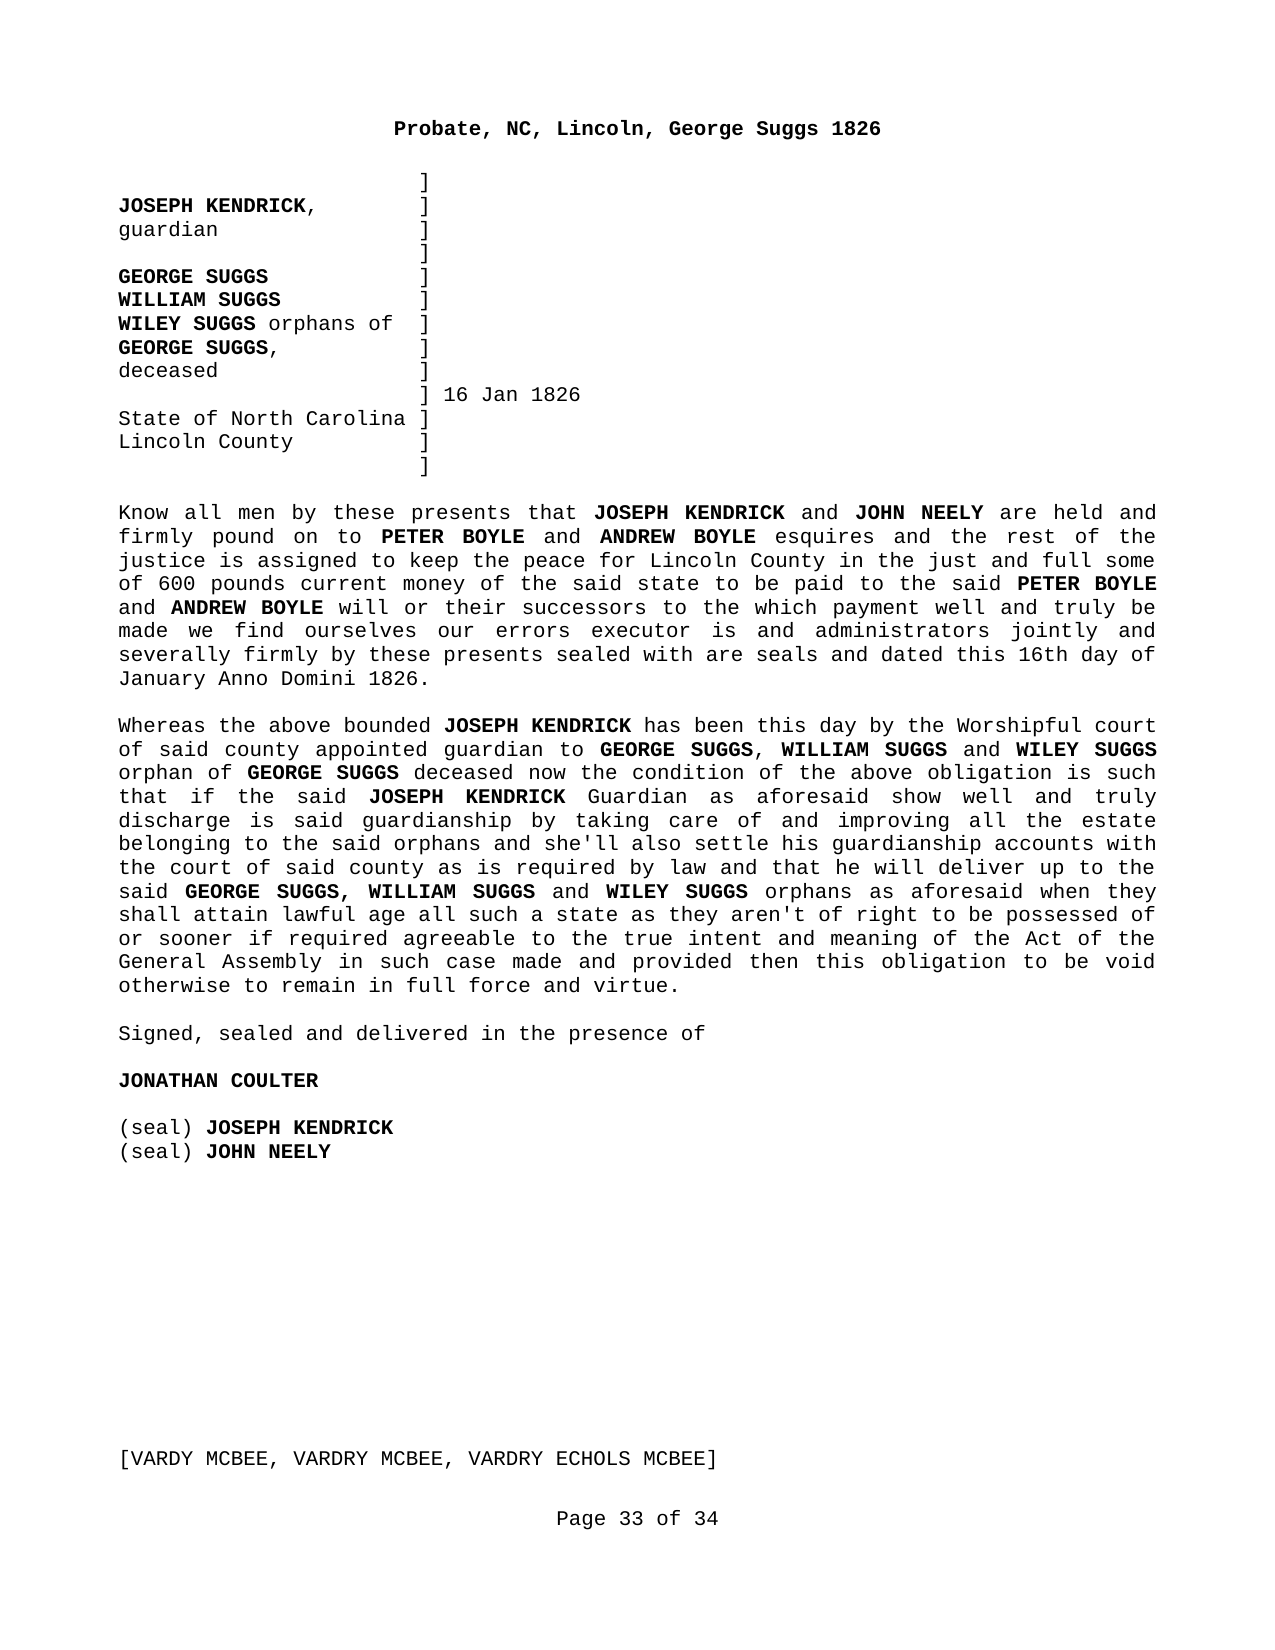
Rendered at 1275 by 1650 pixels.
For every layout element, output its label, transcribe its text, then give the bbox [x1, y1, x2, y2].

text [VARDY MCBEE, VARDRY MCBEE, VARDRY ECHOLS MCBEE] [118, 1448, 1157, 1472]
text Know all men by these presents that JOSEPH KENDRICK and JOHN NEELY are held and firmly pound on to PETER BOYLE and ANDREW BOYLE esquires and the rest of the justice is assigned to keep the peace for Lincoln County in the just and full some of 600 pounds current money of the said state to be paid to the said PETER BOYLE and ANDREW BOYLE will or their successors to the which payment well and truly be made we find ourselves our errors executor is and administrators jointly and severally firmly by these presents sealed with are seals and dated this 16th day of January Anno Domini 1826. [118, 502, 1157, 691]
text GEORGE SUGGS ] [118, 266, 1157, 289]
text State of North Carolina ] [118, 408, 1157, 431]
text (seal) JOSEPH KENDRICK [118, 1117, 1157, 1141]
text Signed, sealed and delivered in the presence of [118, 1022, 1157, 1046]
text (seal) JOHN NEELY [118, 1141, 1157, 1164]
text WILLIAM SUGGS ] [118, 289, 1157, 313]
text JONATHAN COULTER [118, 1070, 1157, 1093]
text deceased ] [118, 360, 1157, 384]
text GEORGE SUGGS, ] [118, 337, 1157, 360]
text Lincoln County ] [118, 431, 1157, 455]
text JOSEPH KENDRICK, ] [118, 195, 1157, 218]
text ] [118, 242, 1157, 266]
text ] 16 Jan 1826 [118, 384, 1157, 408]
text guardian ] [118, 218, 1157, 242]
text ] [118, 455, 1157, 479]
text WILEY SUGGS orphans of ] [118, 313, 1157, 337]
text Whereas the above bounded JOSEPH KENDRICK has been this day by the Worshipful court of said county appointed guardian to GEORGE SUGGS, WILLIAM SUGGS and WILEY SUGGS orphan of GEORGE SUGGS deceased now the condition of the above obligation is such that if the said JOSEPH KENDRICK Guardian as aforesaid show well and truly discharge is said guardianship by taking care of and improving all the estate belonging to the said orphans and she'll also settle his guardianship accounts with the court of said county as is required by law and that he will deliver up to the said GEORGE SUGGS, WILLIAM SUGGS and WILEY SUGGS orphans as aforesaid when they shall attain lawful age all such a state as they aren't of right to be possessed of or sooner if required agreeable to the true intent and meaning of the Act of the General Assembly in such case made and provided then this obligation to be void otherwise to remain in full force and virtue. [118, 715, 1157, 999]
text ] [118, 171, 1157, 195]
